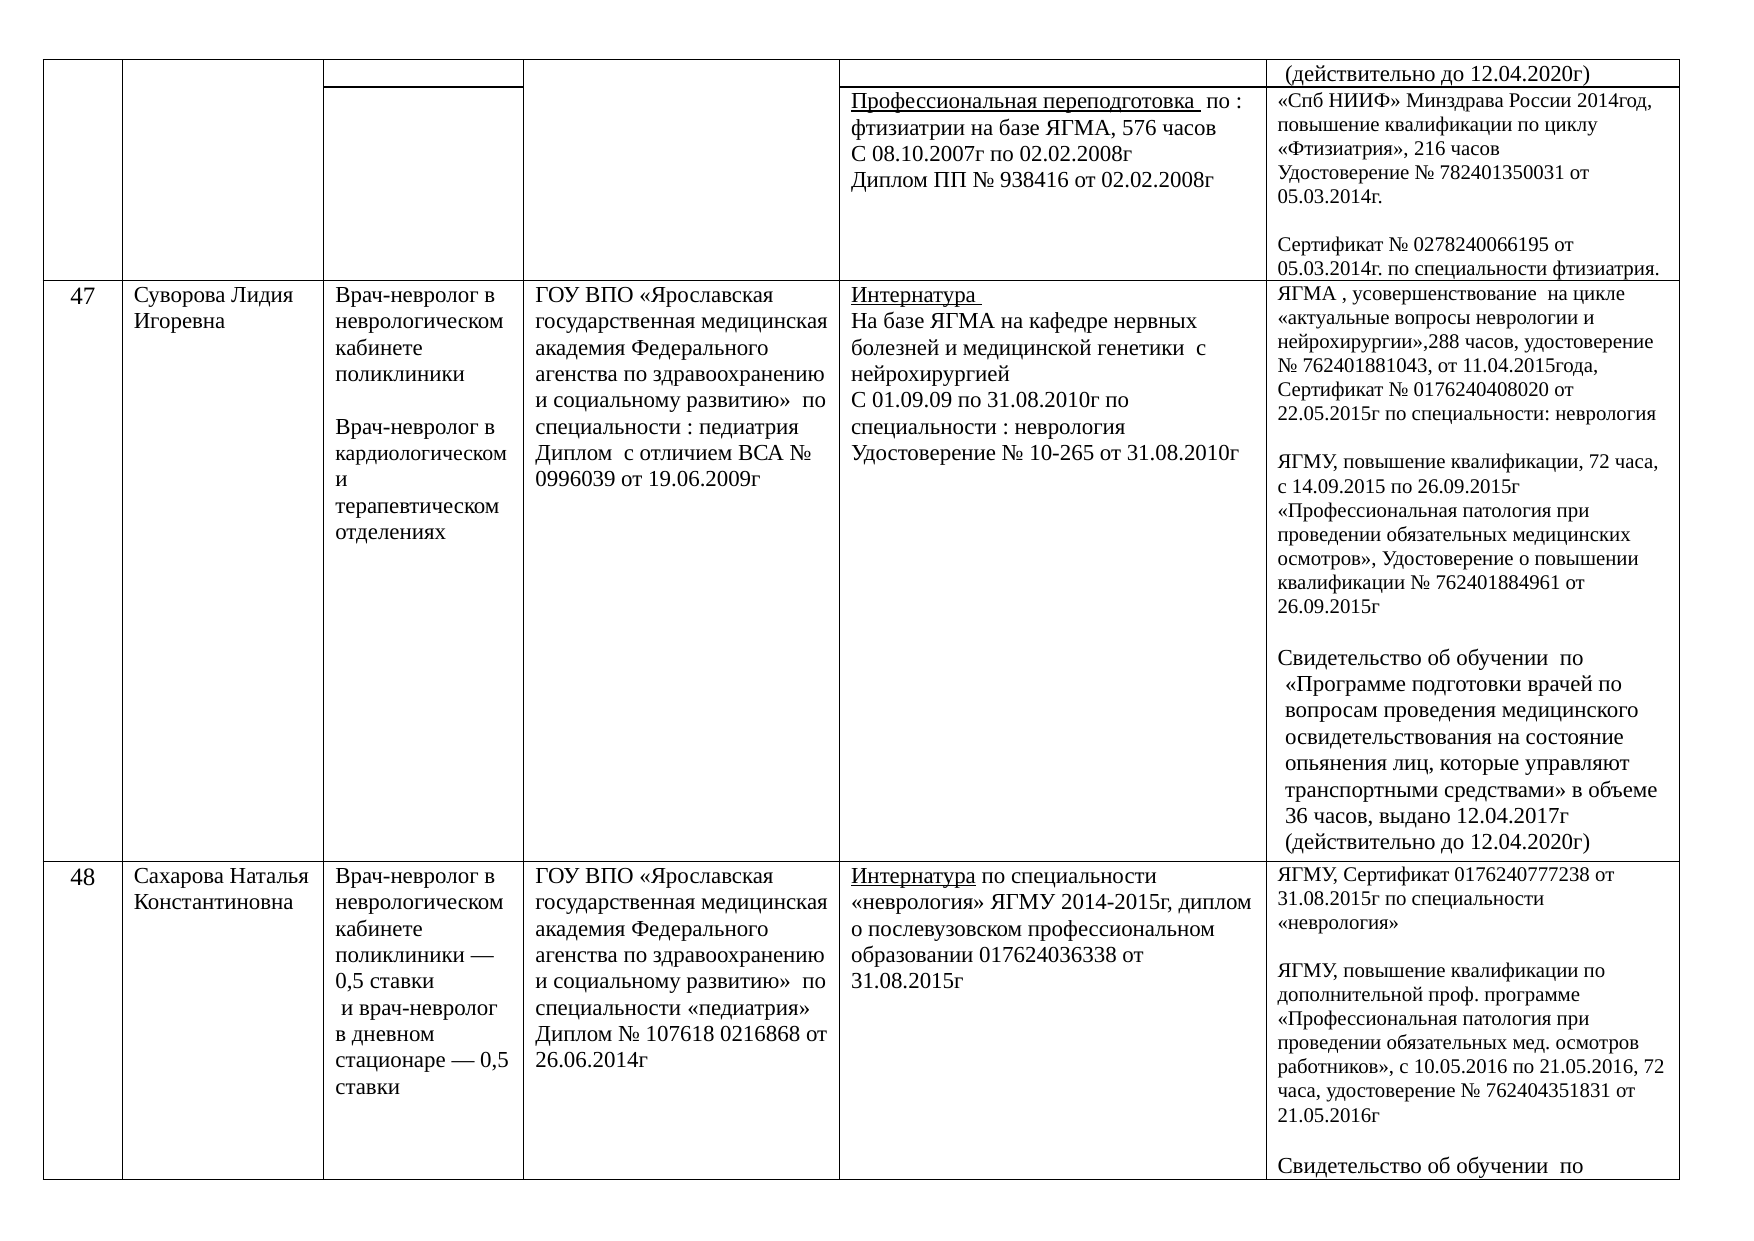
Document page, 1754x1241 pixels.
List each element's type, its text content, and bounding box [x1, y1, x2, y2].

table_cell [840, 60, 1266, 86]
table_cell (действительно до 12.04.2020г) [1267, 60, 1679, 86]
table_cell ЯГМУ, Сертификат 0176240777238 от 31.08.2015г по специальности «неврология» ЯГМУ, повышение квалификации по дополнительной проф. программе «Профессиональная патология при проведении обязательных мед. осмотров работников», с 10.05.2016 по 21.05.2016, 72 часа, удостоверение № 762404351831 от 21.05.2016г Свидетельство об обучении по [1267, 862, 1679, 1179]
table_cell Сахарова Наталья Константиновна [123, 862, 323, 1179]
table_cell [324, 88, 523, 280]
table_cell [123, 60, 323, 280]
table_cell «Спб НИИФ» Минздрава России 2014год, повышение квалификации по циклу «Фтизиатрия», 216 часов Удостоверение № 782401350031 от 05.03.2014г. Сертификат № 0278240066195 от 05.03.2014г. по специальности фтизиатрия. [1267, 88, 1679, 280]
table_cell 48 [44, 862, 122, 1179]
table_cell 47 [44, 281, 122, 861]
table_cell [44, 60, 122, 280]
table_cell ГОУ ВПО «Ярославская государственная медицинская академия Федерального агенства по здравоохранению и социальному развитию» по специальности : педиатрия Диплом с отличием ВСА № 0996039 от 19.06.2009г [524, 281, 839, 861]
table_cell [524, 60, 839, 280]
table_cell Врач-невролог в неврологическом кабинете поликлиники — 0,5 ставки и врач-невролог в дневном стационаре — 0,5 ставки [324, 862, 523, 1179]
table_cell Врач-невролог в неврологическом кабинете поликлиники Врач-невролог в кардиологическом и терапевтическом отделениях [324, 281, 523, 861]
table_cell Интернатура по специальности «неврология» ЯГМУ 2014-2015г, диплом о послевузовском профессиональном образовании 017624036338 от 31.08.2015г [840, 862, 1266, 1179]
table_cell [324, 60, 523, 86]
table_cell Суворова Лидия Игоревна [123, 281, 323, 861]
table_cell Профессиональная переподготовка по : фтизиатрии на базе ЯГМА, 576 часов С 08.10.2007г по 02.02.2008г Диплом ПП № 938416 от 02.02.2008г [840, 88, 1266, 280]
table_cell ЯГМА , усовершенствование на цикле «актуальные вопросы неврологии и нейрохирургии»,288 часов, удостоверение № 762401881043, от 11.04.2015года, Сертификат № 0176240408020 от 22.05.2015г по специальности: неврология ЯГМУ, повышение квалификации, 72 часа, с 14.09.2015 по 26.09.2015г «Профессиональная патология при проведении обязательных медицинских осмотров», Удостоверение о повышении квалификации № 762401884961 от 26.09.2015г Свидетельство об обучении по «Программе подготовки врачей по вопросам проведения медицинского освидетельствования на состояние опьянения лиц, которые управляют транспортными средствами» в объеме 36 часов, выдано 12.04.2017г (действительно до 12.04.2020г) [1267, 281, 1679, 861]
table_cell Интернатура На базе ЯГМА на кафедре нервных болезней и медицинской генетики с нейрохирургией С 01.09.09 по 31.08.2010г по специальности : неврология Удостоверение № 10-265 от 31.08.2010г [840, 281, 1266, 861]
table_cell ГОУ ВПО «Ярославская государственная медицинская академия Федерального агенства по здравоохранению и социальному развитию» по специальности «педиатрия» Диплом № 107618 0216868 от 26.06.2014г [524, 862, 839, 1179]
